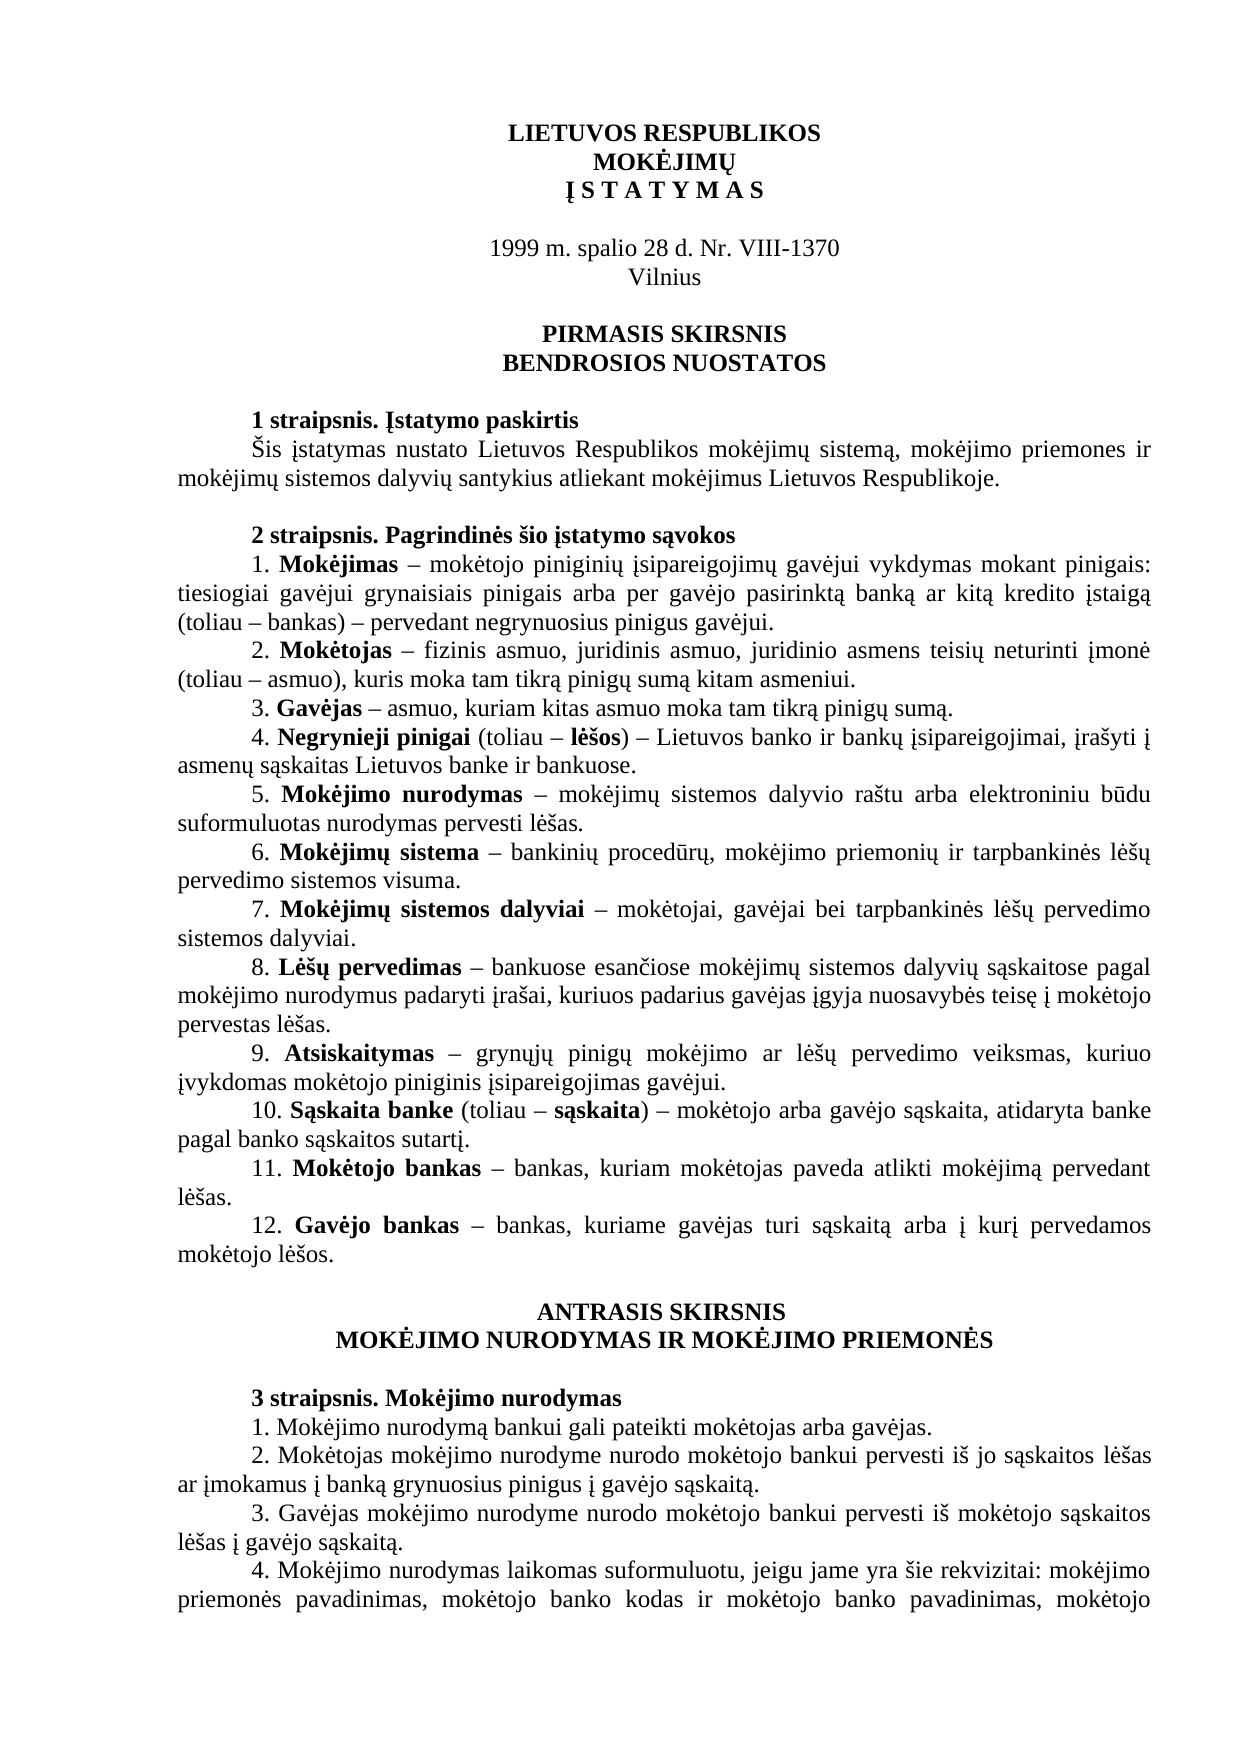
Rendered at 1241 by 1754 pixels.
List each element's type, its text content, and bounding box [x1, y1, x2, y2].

text 5. Mokėjimo nurodymas – mokėjimų sistemos dalyvio raštu arba elektroniniu būdu suformuluotas nurodymas pervesti lėšas. [177, 779, 1152, 837]
text LIETUVOS RESPUBLIKOS [177, 118, 1152, 147]
text 11. Mokėtojo bankas – bankas, kuriam mokėtojas paveda atlikti mokėjimą pervedant lėšas. [177, 1153, 1152, 1211]
text MOKĖJIMO NURODYMAS IR MOKĖJIMO PRIEMONĖS [177, 1326, 1152, 1354]
text 1. Mokėjimo nurodymą bankui gali pateikti mokėtojas arba gavėjas. [177, 1412, 1152, 1441]
text PIRMASIS SKIRSNIS [177, 319, 1152, 348]
text 6. Mokėjimų sistema – bankinių procedūrų, mokėjimo priemonių ir tarpbankinės lėšų pervedimo sistemos visuma. [177, 837, 1152, 894]
text 3. Gavėjas mokėjimo nurodyme nurodo mokėtojo bankui pervesti iš mokėtojo sąskaitos lėšas į gavėjo sąskaitą. [177, 1498, 1152, 1556]
text 10. Sąskaita banke (toliau – sąskaita) – mokėtojo arba gavėjo sąskaita, atidaryta banke pagal banko sąskaitos sutartį. [177, 1096, 1152, 1153]
text Vilnius [177, 262, 1152, 291]
text 1. Mokėjimas – mokėtojo piniginių įsipareigojimų gavėjui vykdymas mokant pinigais: tiesiogiai gavėjui grynaisiais pinigais arba per gavėjo pasirinktą banką ar kitą kredito įstaigą (toliau – bankas) – pervedant negrynuosius pinigus gavėjui. [177, 549, 1152, 636]
text 3 straipsnis. Mokėjimo nurodymas [177, 1383, 1152, 1412]
text BENDROSIOS NUOSTATOS [177, 348, 1152, 377]
text Į S T A T Y M A S [177, 176, 1152, 204]
text 9. Atsiskaitymas – grynųjų pinigų mokėjimo ar lėšų pervedimo veiksmas, kuriuo įvykdomas mokėtojo piniginis įsipareigojimas gavėjui. [177, 1038, 1152, 1096]
text 1999 m. spalio 28 d. Nr. VIII-1370 [177, 233, 1152, 262]
text 4. Mokėjimo nurodymas laikomas suformuluotu, jeigu jame yra šie rekvizitai: mokėjimo priemonės pavadinimas, mokėtojo banko kodas ir mokėtojo banko pavadinimas, mokėtojo [177, 1556, 1152, 1613]
text 2. Mokėtojas mokėjimo nurodyme nurodo mokėtojo bankui pervesti iš jo sąskaitos lėšas ar įmokamus į banką grynuosius pinigus į gavėjo sąskaitą. [177, 1441, 1152, 1498]
text ANTRASIS SKIRSNIS [177, 1297, 1152, 1326]
text 3. Gavėjas – asmuo, kuriam kitas asmuo moka tam tikrą pinigų sumą. [177, 693, 1152, 722]
text 2. Mokėtojas – fizinis asmuo, juridinis asmuo, juridinio asmens teisių neturinti įmonė (toliau – asmuo), kuris moka tam tikrą pinigų sumą kitam asmeniui. [177, 636, 1152, 693]
text 8. Lėšų pervedimas – bankuose esančiose mokėjimų sistemos dalyvių sąskaitose pagal mokėjimo nurodymus padaryti įrašai, kuriuos padarius gavėjas įgyja nuosavybės teisę į mokėtojo pervestas lėšas. [177, 952, 1152, 1038]
text 7. Mokėjimų sistemos dalyviai – mokėtojai, gavėjai bei tarpbankinės lėšų pervedimo sistemos dalyviai. [177, 894, 1152, 952]
text 12. Gavėjo bankas – bankas, kuriame gavėjas turi sąskaitą arba į kurį pervedamos mokėtojo lėšos. [177, 1211, 1152, 1268]
text 2 straipsnis. Pagrindinės šio įstatymo sąvokos [177, 521, 1152, 549]
text 1 straipsnis. Įstatymo paskirtis [177, 406, 1152, 434]
text Šis įstatymas nustato Lietuvos Respublikos mokėjimų sistemą, mokėjimo priemones ir mokėjimų sistemos dalyvių santykius atliekant mokėjimus Lietuvos Respublikoje. [177, 434, 1152, 492]
text 4. Negrynieji pinigai (toliau – lėšos) – Lietuvos banko ir bankų įsipareigojimai, įrašyti į asmenų sąskaitas Lietuvos banke ir bankuose. [177, 722, 1152, 779]
text MOKĖJIMŲ [177, 147, 1152, 176]
